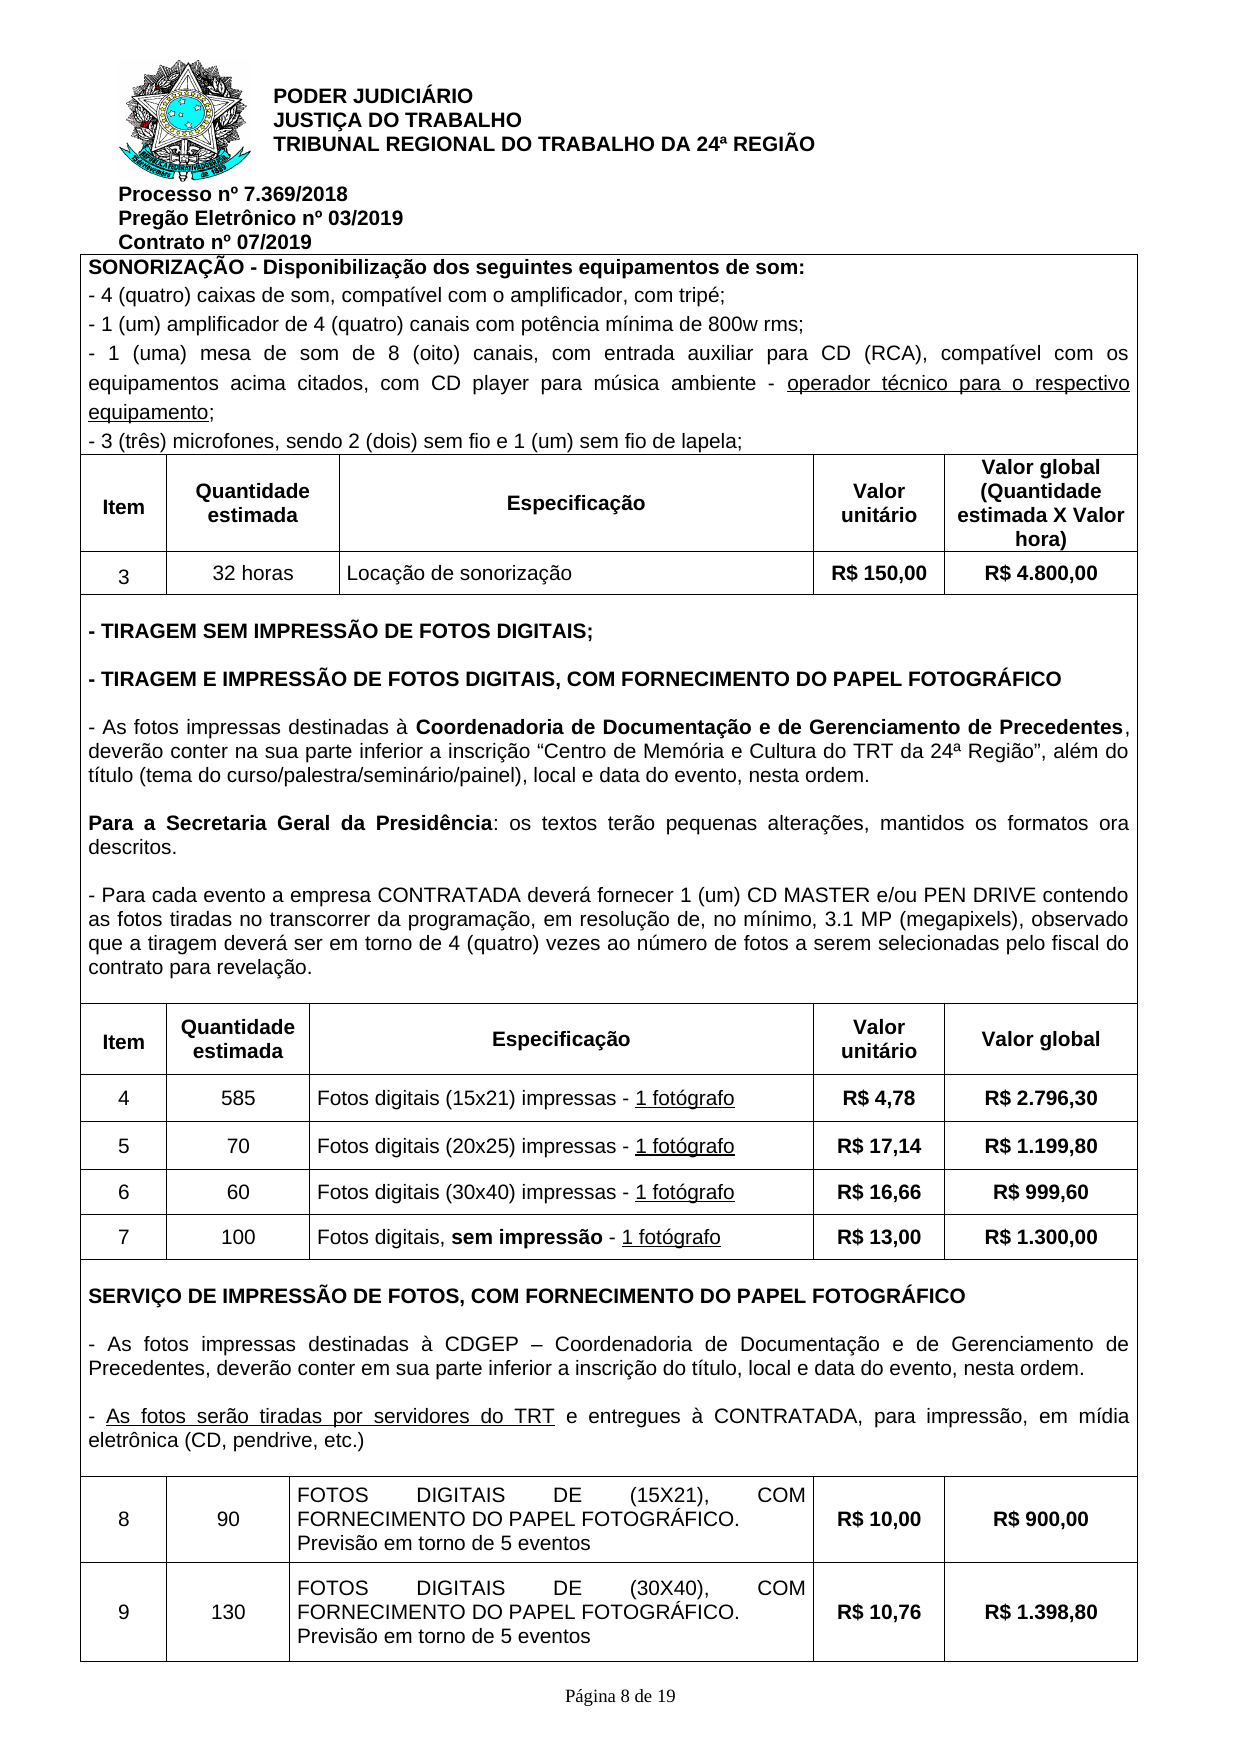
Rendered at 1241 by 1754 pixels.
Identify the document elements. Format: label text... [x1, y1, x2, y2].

table_cell Especificação [310, 1004, 813, 1073]
table_cell R$ 1.300,00 [945, 1215, 1137, 1259]
table_cell Quantidade estimada [167, 455, 339, 551]
table_cell R$ 17,14 [814, 1122, 944, 1169]
table_cell R$ 13,00 [814, 1215, 944, 1259]
table_cell 5 [81, 1122, 166, 1169]
table_cell R$ 10,76 [814, 1563, 944, 1661]
table_cell R$ 150,00 [814, 552, 944, 594]
table_cell Locação de sonorização [340, 552, 813, 594]
table_cell 9 [81, 1563, 166, 1661]
table_cell R$ 4.800,00 [945, 552, 1137, 594]
table_cell Valor global (Quantidade estimada X Valor hora) [945, 455, 1137, 551]
table_cell R$ 2.796,30 [945, 1075, 1137, 1121]
table_cell Item [81, 1004, 166, 1073]
table_cell 130 [167, 1563, 289, 1661]
table_cell Valor unitário [814, 455, 944, 551]
table_cell R$ 999,60 [945, 1170, 1137, 1214]
table_cell 585 [167, 1075, 309, 1121]
table_cell R$ 16,66 [814, 1170, 944, 1214]
table_cell - TIRAGEM SEM IMPRESSÃO DE FOTOS DIGITAIS; - TIRAGEM E IMPRESSÃO DE FOTOS DIGITAIS, COM FORNECIMENTO DO PAPEL FOTOGRÁFICO - As fotos impressas destinadas à Coordenadoria de Documentação e de Gerenciamento de Precedentes, deverão conter na sua parte inferior a inscrição “Centro de Memória e Cultura do TRT da 24ª Região”, além do título (tema do curso/palestra/seminário/painel), local e data do evento, nesta ordem. Para a Secretaria Geral da Presidência: os textos terão pequenas alterações, mantidos os formatos ora descritos. - Para cada evento a empresa CONTRATADA deverá fornecer 1 (um) CD MASTER e/ou PEN DRIVE contendo as fotos tiradas no transcorrer da programação, em resolução de, no mínimo, 3.1 MP (megapixels), observado que a tiragem deverá ser em torno de 4 (quatro) vezes ao número de fotos a serem selecionadas pelo fiscal do contrato para revelação. [81, 595, 1137, 1002]
table_cell R$ 10,00 [814, 1477, 944, 1562]
table_header SONORIZAÇÃO - Disponibilização dos seguintes equipamentos de som: - 4 (quatro) caixas de som, compatível com o amplificador, com tripé; - 1 (um) amplificador de 4 (quatro) canais com potência mínima de 800w rms; - 1 (uma) mesa de som de 8 (oito) canais, com entrada auxiliar para CD (RCA), compatível com os equipamentos acima citados, com CD player para música ambiente - operador técnico para o respectivo equipamento; - 3 (três) microfones, sendo 2 (dois) sem fio e 1 (um) sem fio de lapela; [81, 255, 1137, 454]
table_cell 70 [167, 1122, 309, 1169]
table_cell 4 [81, 1075, 166, 1121]
table_cell 8 [81, 1477, 166, 1562]
table_cell Item [81, 455, 166, 551]
table_cell Fotos digitais, sem impressão - 1 fotógrafo [310, 1215, 813, 1259]
table_cell SERVIÇO DE IMPRESSÃO DE FOTOS, COM FORNECIMENTO DO PAPEL FOTOGRÁFICO - As fotos impressas destinadas à CDGEP – Coordenadoria de Documentação e de Gerenciamento de Precedentes, deverão conter em sua parte inferior a inscrição do título, local e data do evento, nesta ordem. - As fotos serão tiradas por servidores do TRT e entregues à CONTRATADA, para impressão, em mídia eletrônica (CD, pendrive, etc.) [81, 1260, 1137, 1476]
table_cell Fotos digitais (30x40) impressas - 1 fotógrafo [310, 1170, 813, 1214]
table_cell 7 [81, 1215, 166, 1259]
table_cell Valor global [945, 1004, 1137, 1073]
table_cell Fotos digitais (20x25) impressas - 1 fotógrafo [310, 1122, 813, 1169]
table_cell 3 [81, 552, 166, 594]
table_cell R$ 4,78 [814, 1075, 944, 1121]
table_cell 100 [167, 1215, 309, 1259]
table_cell 60 [167, 1170, 309, 1214]
table_cell 32 horas [167, 552, 339, 594]
picture [118, 59, 253, 182]
table_cell R$ 1.199,80 [945, 1122, 1137, 1169]
table_cell 90 [167, 1477, 289, 1562]
table_cell R$ 900,00 [945, 1477, 1137, 1562]
table_cell R$ 1.398,80 [945, 1563, 1137, 1661]
table_cell Especificação [340, 455, 813, 551]
table_cell Fotos digitais (15x21) impressas - 1 fotógrafo [310, 1075, 813, 1121]
table_cell FOTOS DIGITAIS DE (15X21), COM FORNECIMENTO DO PAPEL FOTOGRÁFICO. Previsão em torno de 5 eventos [290, 1477, 813, 1562]
table_cell 6 [81, 1170, 166, 1214]
table_cell Valor unitário [814, 1004, 944, 1073]
table_cell Quantidade estimada [167, 1004, 309, 1073]
table_cell FOTOS DIGITAIS DE (30X40), COM FORNECIMENTO DO PAPEL FOTOGRÁFICO. Previsão em torno de 5 eventos [290, 1563, 813, 1661]
